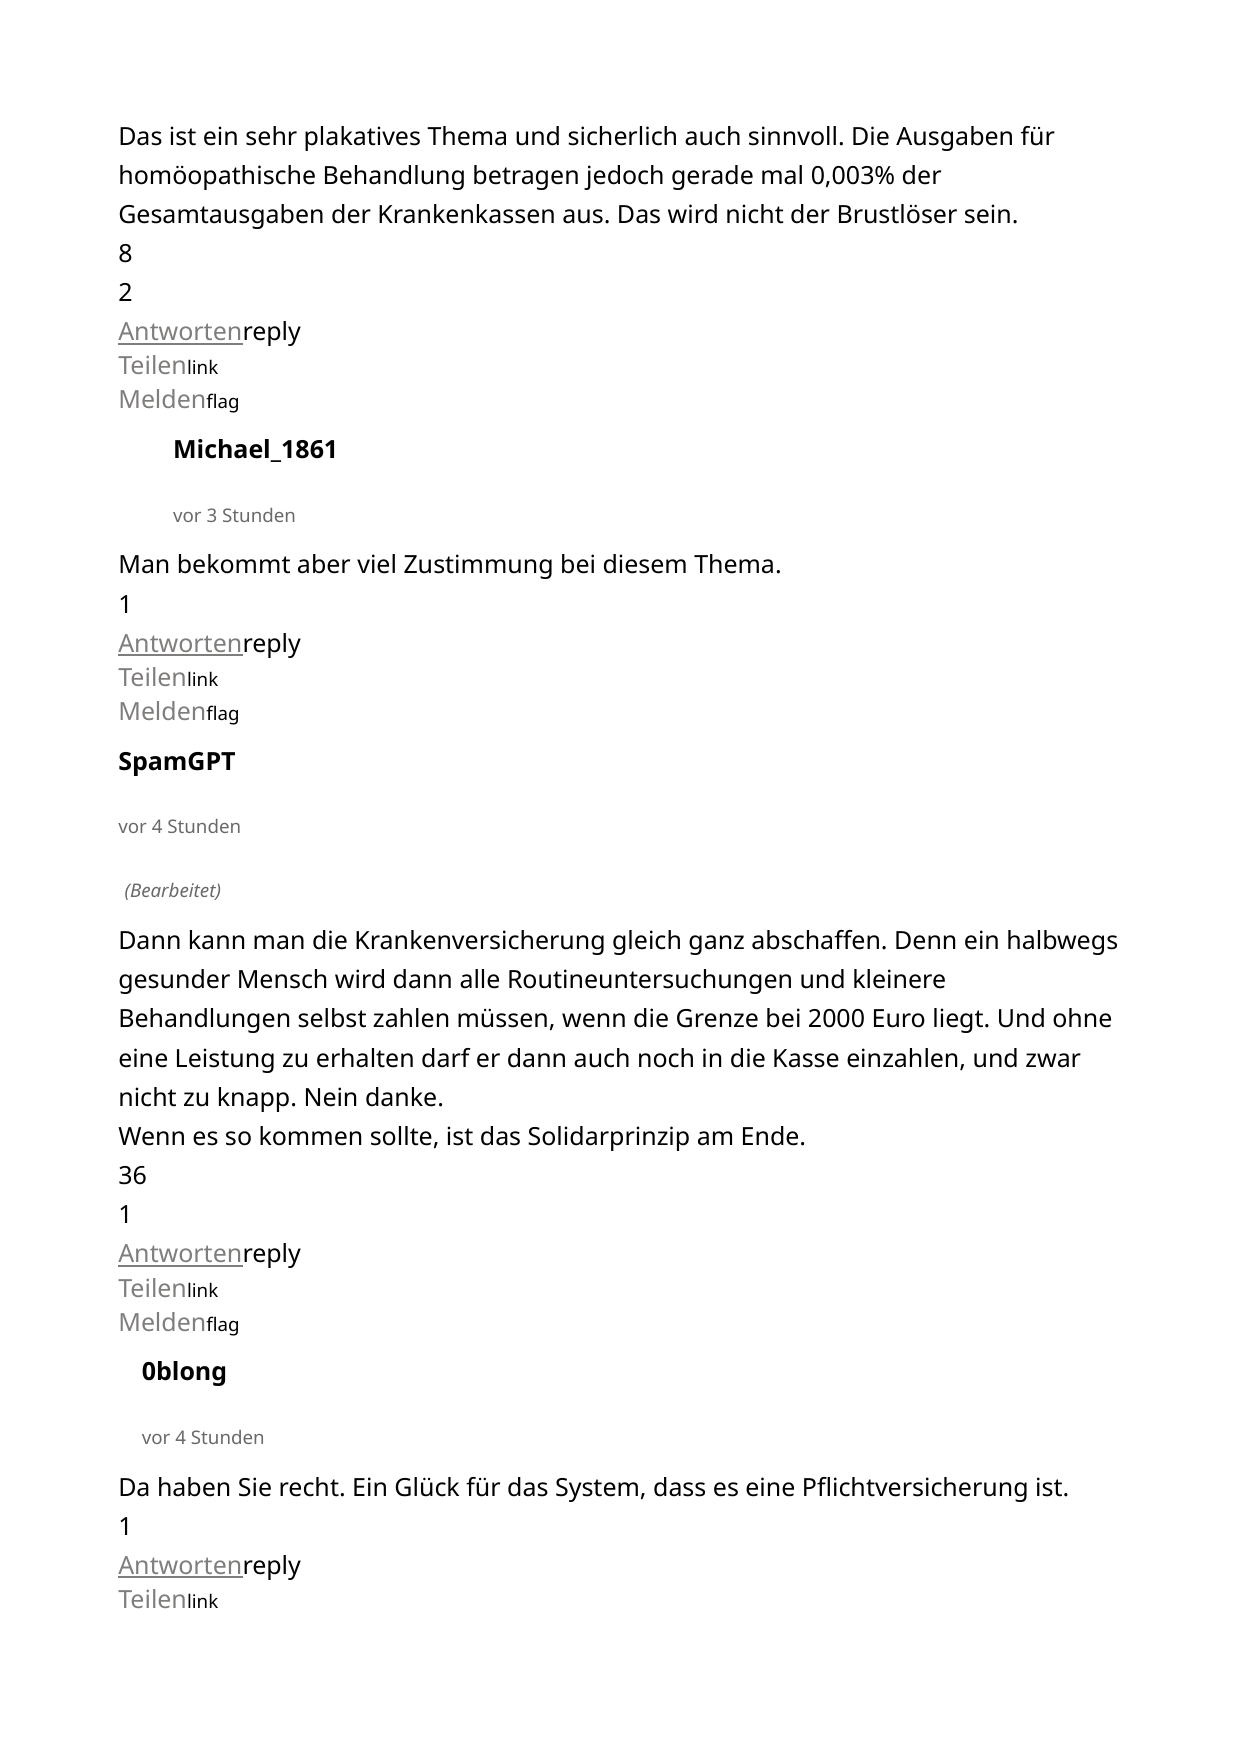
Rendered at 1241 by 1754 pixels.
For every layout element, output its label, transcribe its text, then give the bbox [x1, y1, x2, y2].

text Das ist ein sehr plakatives Thema und sicherlich auch sinnvoll. Die Ausgaben für homöopathische Behandlung betragen jedoch gerade mal 0,003% der Gesamtausgaben der Krankenkassen aus. Das wird nicht der Brustlöser sein. [118, 118, 1122, 231]
text SpamGPT [118, 743, 1114, 777]
text 8 [118, 236, 1122, 270]
text Meldenflag [118, 382, 1122, 416]
text 36 [118, 1158, 1122, 1192]
text vor 3 Stunden [173, 502, 1117, 528]
text Dann kann man die Krankenversicherung gleich ganz abschaffen. Denn ein halbwegs gesunder Mensch wird dann alle Routineuntersuchungen und kleinere Behandlungen selbst zahlen müssen, wenn die Grenze bei 2000 Euro liegt. Und ohne eine Leistung zu erhalten darf er dann auch noch in die Kasse einzahlen, und zwar nicht zu knapp. Nein danke. Wenn es so kommen sollte, ist das Solidarprinzip am Ende. [118, 923, 1122, 1153]
text Antwortenreply [118, 314, 1122, 348]
text 1 [118, 586, 1122, 620]
text (Bearbeitet) [118, 874, 1122, 903]
text Meldenflag [118, 1304, 1122, 1338]
text Antwortenreply [118, 1236, 1122, 1270]
text 1 [118, 1197, 1122, 1231]
text vor 4 Stunden [118, 814, 1117, 839]
text Meldenflag [118, 693, 1122, 728]
text Antwortenreply [118, 1548, 1122, 1582]
text Teilenlink [118, 1582, 1122, 1616]
text 0blong [142, 1354, 1114, 1388]
text Teilenlink [118, 659, 1122, 693]
text Man bekommt aber viel Zustimmung bei diesem Thema. [118, 547, 1122, 581]
text 1 [118, 1508, 1122, 1542]
text vor 4 Stunden [142, 1424, 1117, 1450]
text Michael_1861 [173, 432, 1114, 466]
text Antwortenreply [118, 625, 1122, 659]
text Teilenlink [118, 348, 1122, 382]
text 2 [118, 275, 1122, 309]
text Da haben Sie recht. Ein Glück für das System, dass es eine Pflichtversicherung ist. [118, 1469, 1122, 1503]
text Teilenlink [118, 1270, 1122, 1304]
